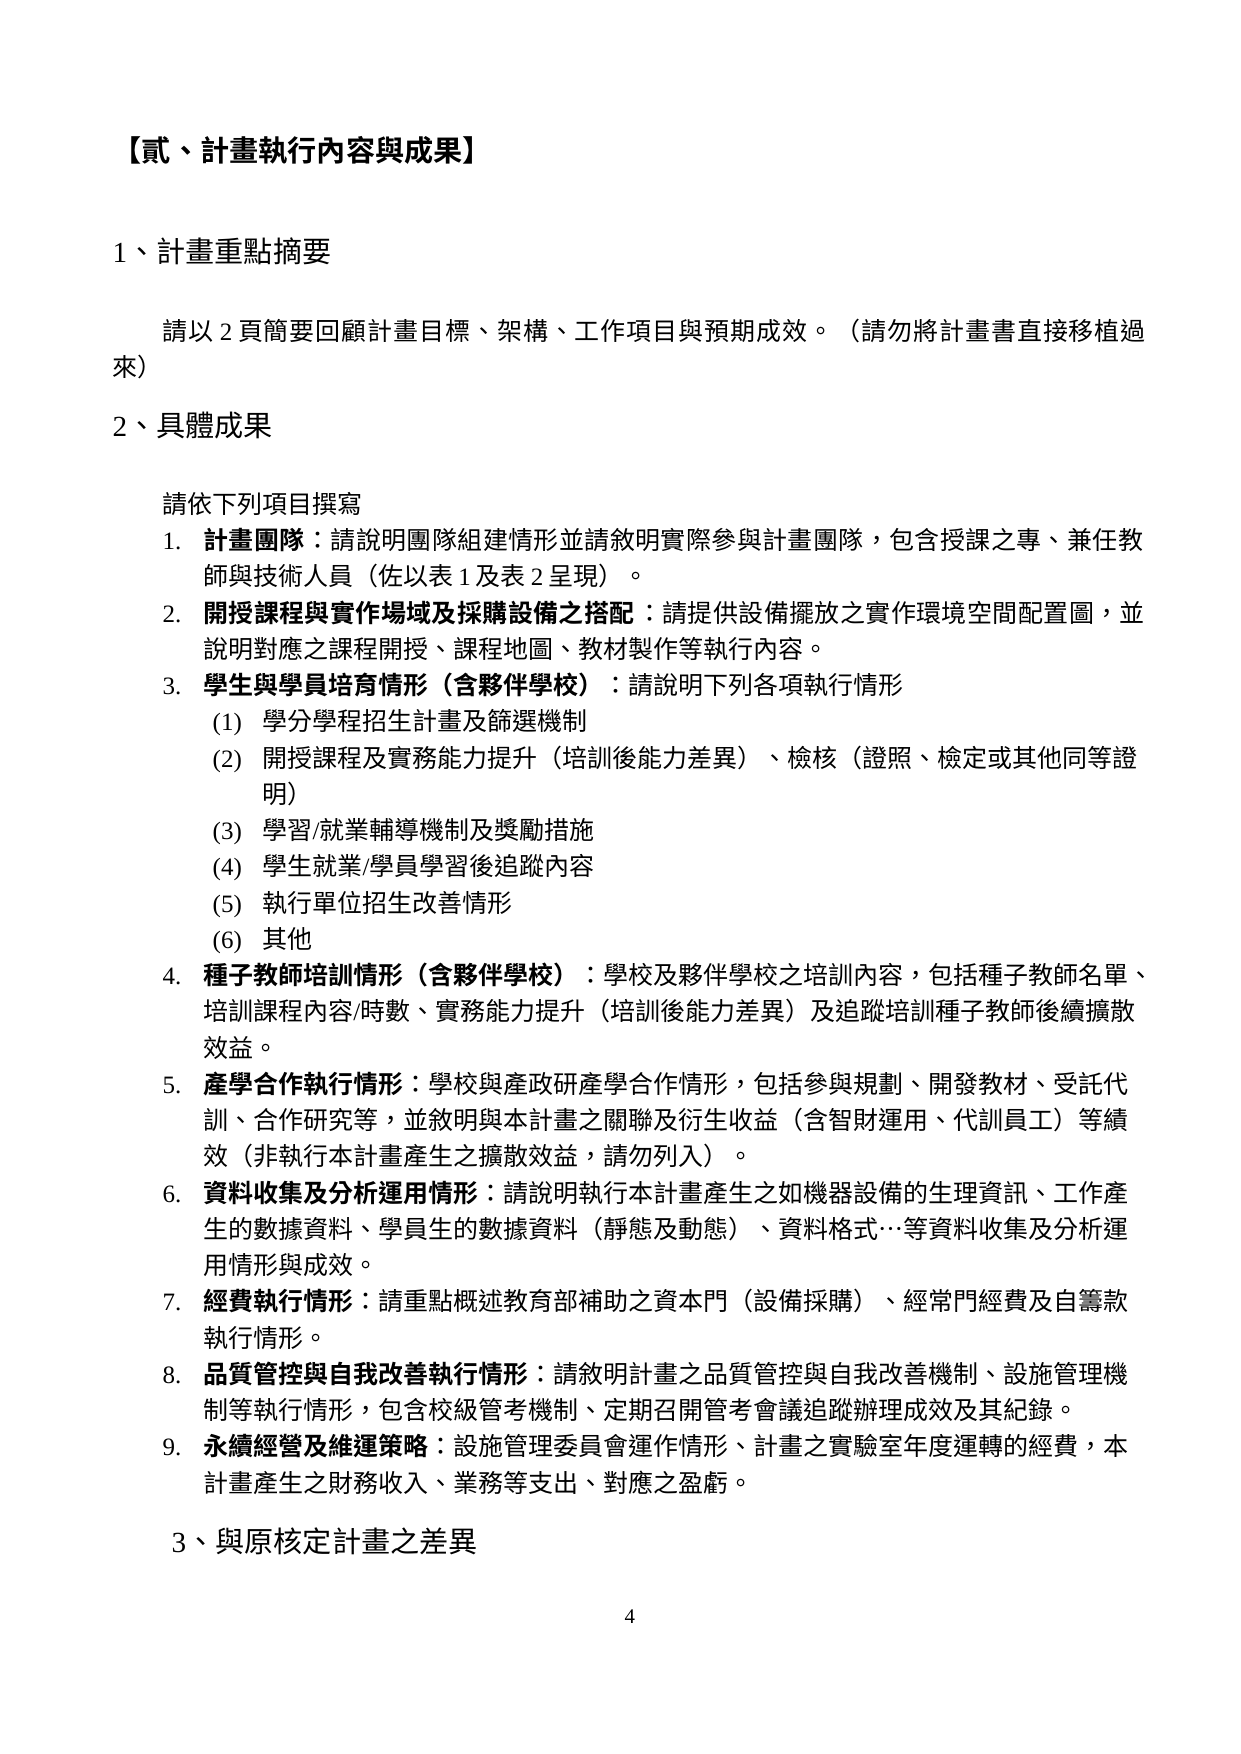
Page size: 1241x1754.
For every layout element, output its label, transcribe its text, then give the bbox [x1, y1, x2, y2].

list 學分學程招生計畫及篩選機制 [212, 702, 1147, 738]
subtitle 【貳、計畫執行內容與成果】 [112, 128, 1147, 170]
text 請依下列項目撰寫 [112, 484, 1147, 521]
list 學生與學員培育情形（含夥伴學校）：請說明下列各項執行情形 [162, 666, 1147, 702]
list 計畫重點摘要 [112, 229, 1147, 271]
list 學生就業/學員學習後追蹤內容 [212, 847, 1147, 883]
list 其他 [212, 919, 1147, 956]
list 具體成果 [112, 402, 1147, 444]
list 執行單位招生改善情形 [212, 883, 1147, 919]
list 計畫團隊：請說明團隊組建情形並請敘明實際參與計畫團隊，包含授課之專、兼任教師與技術人員（佐以表1及表2呈現）。 [162, 521, 1147, 593]
list 開授課程及實務能力提升（培訓後能力差異）、檢核（證照、檢定或其他同等證明） [212, 738, 1147, 811]
text 請以2頁簡要回顧計畫目標、架構、工作項目與預期成效。（請勿將計畫書直接移植過來） [112, 311, 1147, 383]
list 經費執行情形：請重點概述教育部補助之資本門（設備採購）、經常門經費及自籌款執行情形。 [162, 1282, 1147, 1354]
list 種子教師培訓情形（含夥伴學校）：學校及夥伴學校之培訓內容，包括種子教師名單、培訓課程內容/時數、實務能力提升（培訓後能力差異）及追蹤培訓種子教師後續擴散效益。 [162, 956, 1147, 1064]
list 永續經營及維運策略：設施管理委員會運作情形、計畫之實驗室年度運轉的經費，本計畫產生之財務收入、業務等支出、對應之盈虧。 [162, 1427, 1147, 1499]
list 資料收集及分析運用情形：請說明執行本計畫產生之如機器設備的生理資訊、工作產生的數據資料、學員生的數據資料（靜態及動態）、資料格式…等資料收集及分析運用情形與成效。 [162, 1173, 1147, 1282]
list 開授課程與實作場域及採購設備之搭配：請提供設備擺放之實作環境空間配置圖，並說明對應之課程開授、課程地圖、教材製作等執行內容。 [162, 593, 1147, 666]
list 品質管控與自我改善執行情形：請敘明計畫之品質管控與自我改善機制、設施管理機制等執行情形，包含校級管考機制、定期召開管考會議追蹤辦理成效及其紀錄。 [162, 1354, 1147, 1427]
list 與原核定計畫之差異 [171, 1518, 1147, 1560]
list 學習/就業輔導機制及獎勵措施 [212, 811, 1147, 847]
list 產學合作執行情形：學校與產政研產學合作情形，包括參與規劃、開發教材、受託代訓、合作研究等，並敘明與本計畫之關聯及衍生收益（含智財運用、代訓員工）等績效（非執行本計畫產生之擴散效益，請勿列入）。 [162, 1064, 1147, 1173]
